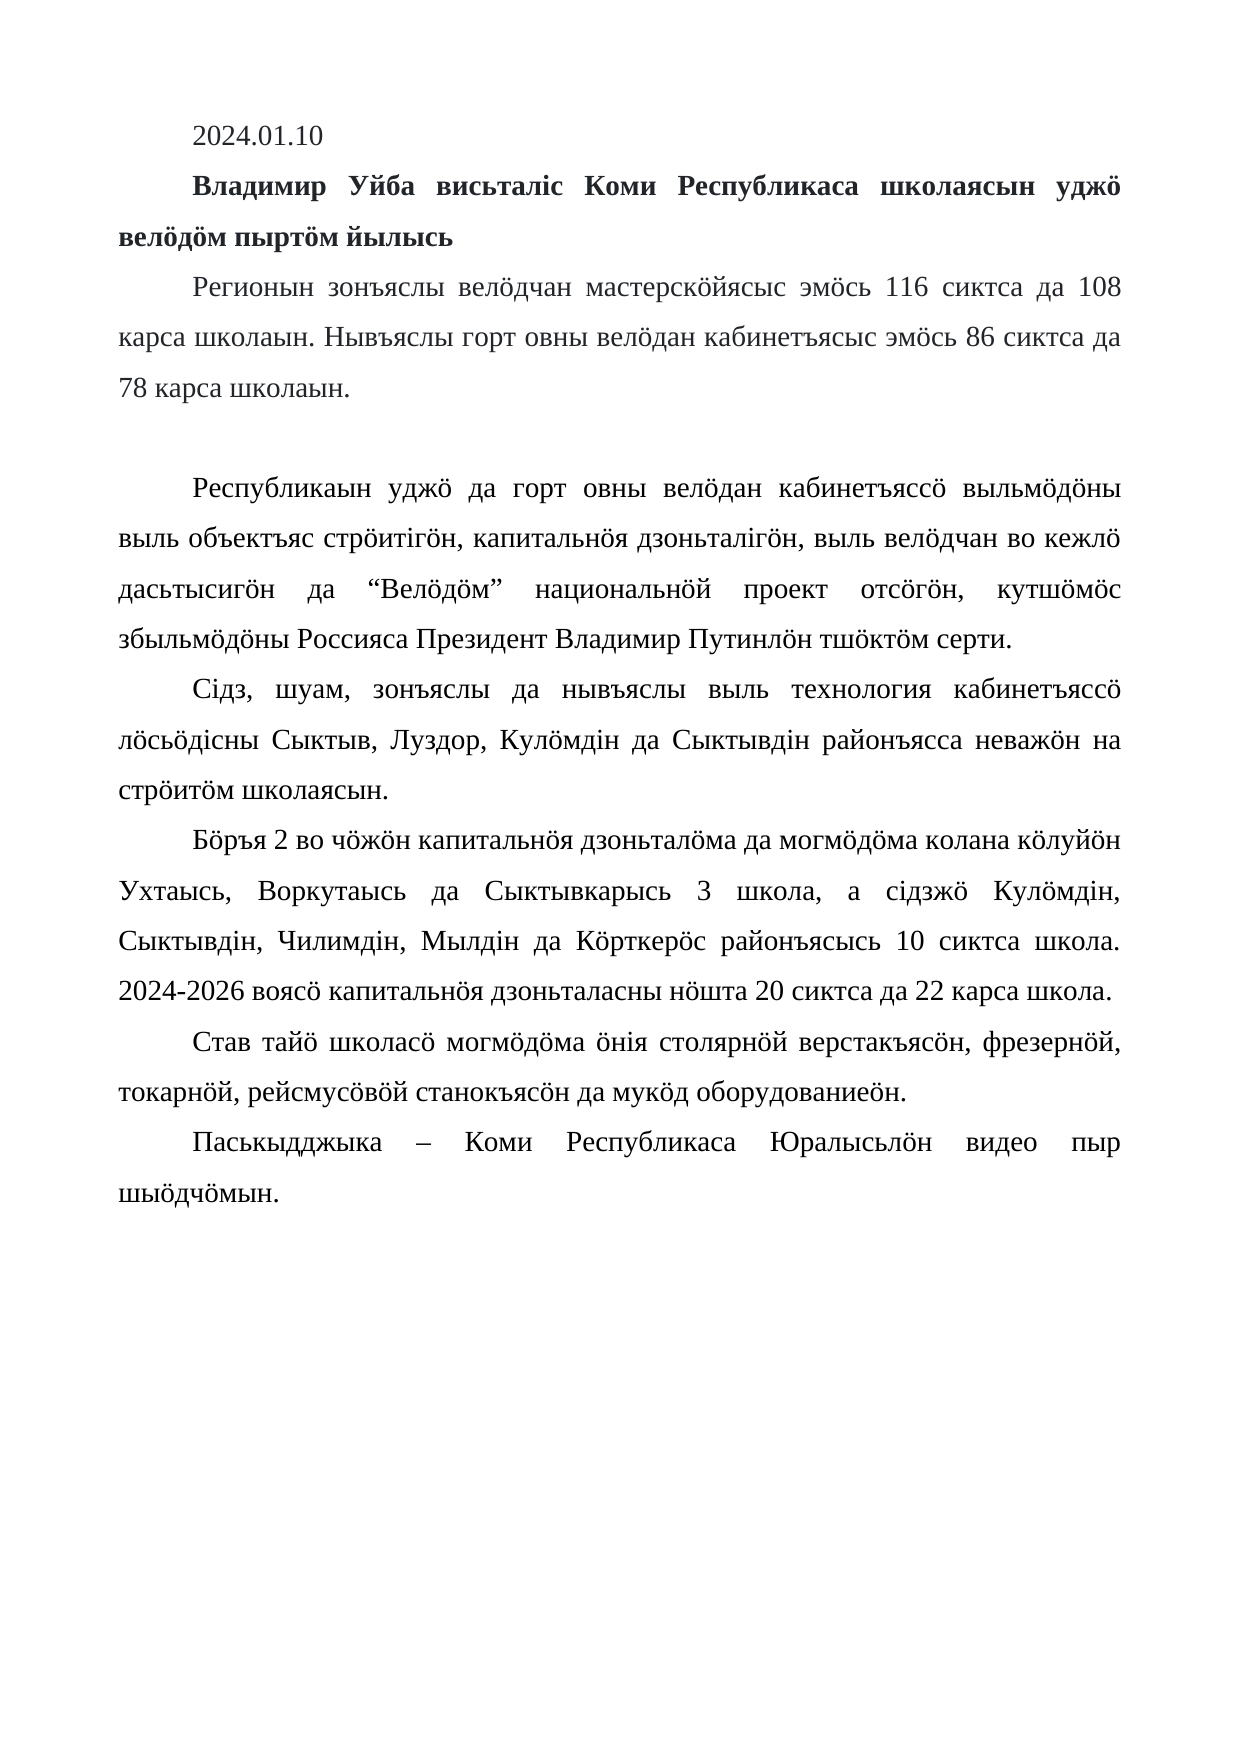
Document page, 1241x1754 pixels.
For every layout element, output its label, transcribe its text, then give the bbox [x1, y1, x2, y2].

text Бӧръя 2 во чӧжӧн капитальнӧя дзоньталӧма да могмӧдӧма колана кӧлуйӧн Ухтаысь, Воркутаысь да Сыктывкарысь 3 школа, а сідзжӧ Кулӧмдін, Сыктывдін, Чилимдін, Мылдін да Кӧрткерӧс районъясысь 10 сиктса школа. 2024-2026 воясӧ капитальнӧя дзоньталасны нӧшта 20 сиктса да 22 карса школа. [118, 822, 1122, 1007]
text Регионын зонъяслы велӧдчан мастерскӧйясыс эмӧсь 116 сиктса да 108 карса школаын. Нывъяслы горт овны велӧдан кабинетъясыс эмӧсь 86 сиктса да 78 карса школаын. [118, 269, 1122, 403]
text Сідз, шуам, зонъяслы да нывъяслы выль технология кабинетъяссӧ лӧсьӧдісны Сыктыв, Луздор, Кулӧмдін да Сыктывдін районъясса неважӧн на стрӧитӧм школаясын. [118, 672, 1122, 806]
text Владимир Уйба висьталіс Коми Республикаса школаясын уджӧ велӧдӧм пыртӧм йылысь [118, 168, 1122, 252]
text Став тайӧ школасӧ могмӧдӧма ӧнія столярнӧй верстакъясӧн, фрезернӧй, токарнӧй, рейсмусӧвӧй станокъясӧн да мукӧд оборудованиеӧн. [118, 1024, 1122, 1108]
text Паськыдджыка – Коми Республикаса Юралысьлӧн видео пыр шыӧдчӧмын. [118, 1124, 1122, 1208]
text Республикаын уджӧ да горт овны велӧдан кабинетъяссӧ выльмӧдӧны выль объектъяс стрӧитігӧн, капитальнӧя дзоньталігӧн, выль велӧдчан во кежлӧ дасьтысигӧн да “Велӧдӧм” национальнӧй проект отсӧгӧн, кутшӧмӧс збыльмӧдӧны Россияса Президент Владимир Путинлӧн тшӧктӧм серти. [118, 470, 1122, 655]
subtitle 2024.01.10 [118, 118, 1122, 152]
